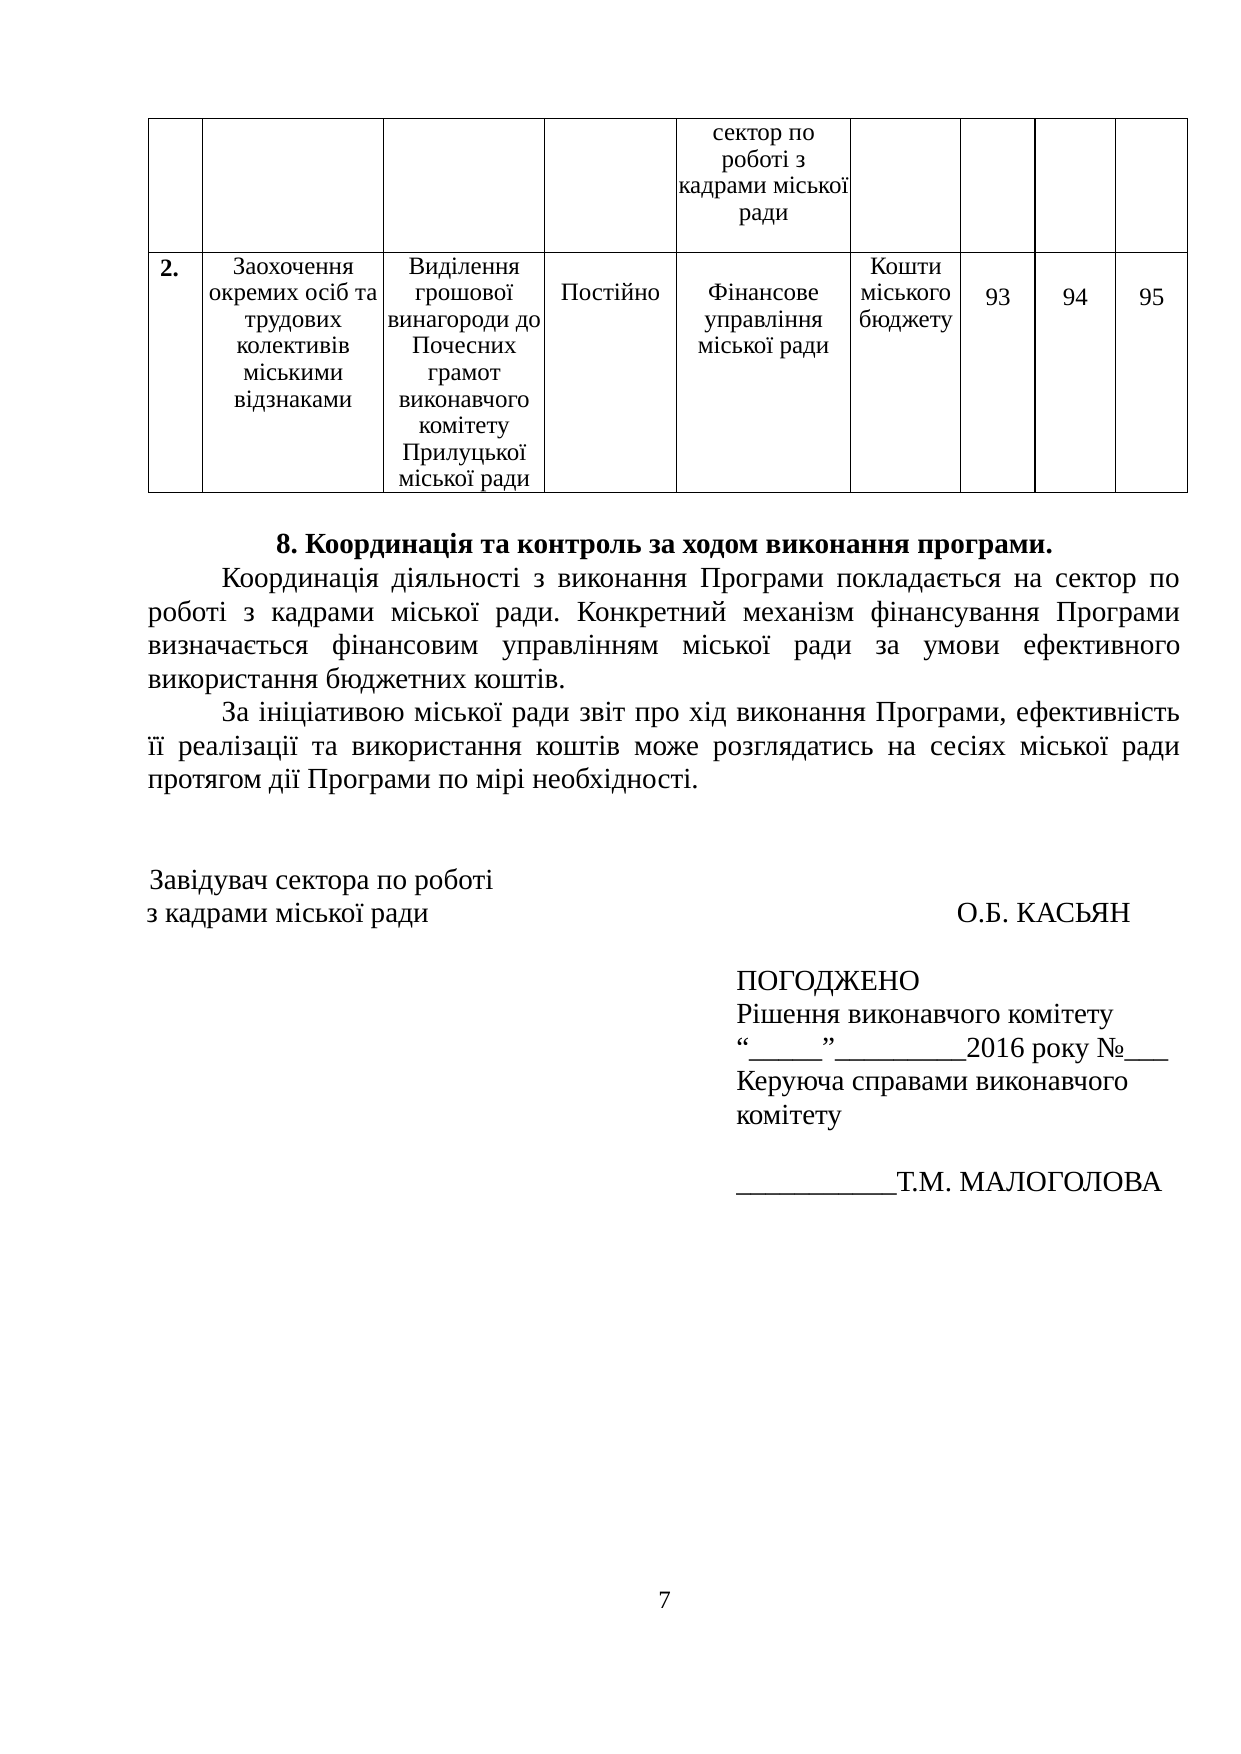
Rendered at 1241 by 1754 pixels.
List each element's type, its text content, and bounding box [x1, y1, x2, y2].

text комітету [148, 1097, 1181, 1130]
text “_____”_________2016 року №___ [148, 1030, 1181, 1063]
table_cell [1036, 119, 1115, 252]
text За ініціативою міської ради звіт про хід виконання Програми, ефективність її реалізації та використання коштів може розглядатись на сесіях міської ради протягом дії Програми по мірі необхідності. [148, 694, 1181, 795]
table_cell Постійно [545, 253, 676, 492]
table_cell 2. [149, 253, 202, 492]
table_cell Кошти міського бюджету [851, 253, 960, 492]
table_cell 93 [961, 253, 1034, 492]
table_cell 95 [1116, 253, 1187, 492]
table_cell Заохочення окремих осіб та трудових колективів міськими відзнаками [203, 253, 383, 492]
text Завідувач сектора по роботі [148, 862, 1181, 896]
table_cell [1116, 119, 1187, 252]
table_cell [961, 119, 1034, 252]
text ПОГОДЖЕНО [148, 929, 1181, 996]
table_cell [149, 119, 202, 252]
table_cell Фінансове управління міської ради [677, 253, 850, 492]
table_cell [384, 119, 544, 252]
table_cell Виділення грошової винагороди до Почесних грамот виконавчого комітету Прилуцької міської ради [384, 253, 544, 492]
table_cell сектор по роботі з кадрами міської ради [677, 119, 850, 252]
table_cell 94 [1036, 253, 1115, 492]
text 8. Координація та контроль за ходом виконання програми. [148, 527, 1181, 560]
table_cell [203, 119, 383, 252]
table_cell [545, 119, 676, 252]
text Рішення виконавчого комітету [148, 996, 1181, 1030]
text Координація діяльності з виконання Програми покладається на сектор по роботі з кадрами міської ради. Конкретний механізм фінансування Програми визначається фінансовим управлінням міської ради за умови ефективного використання бюджетних коштів. [148, 560, 1181, 694]
text ___________Т.М. МАЛОГОЛОВА [148, 1164, 1181, 1197]
text Керуюча справами виконавчого [148, 1063, 1181, 1097]
text з кадрами міської ради О.Б. КАСЬЯН [146, 896, 1181, 929]
table_cell [851, 119, 960, 252]
